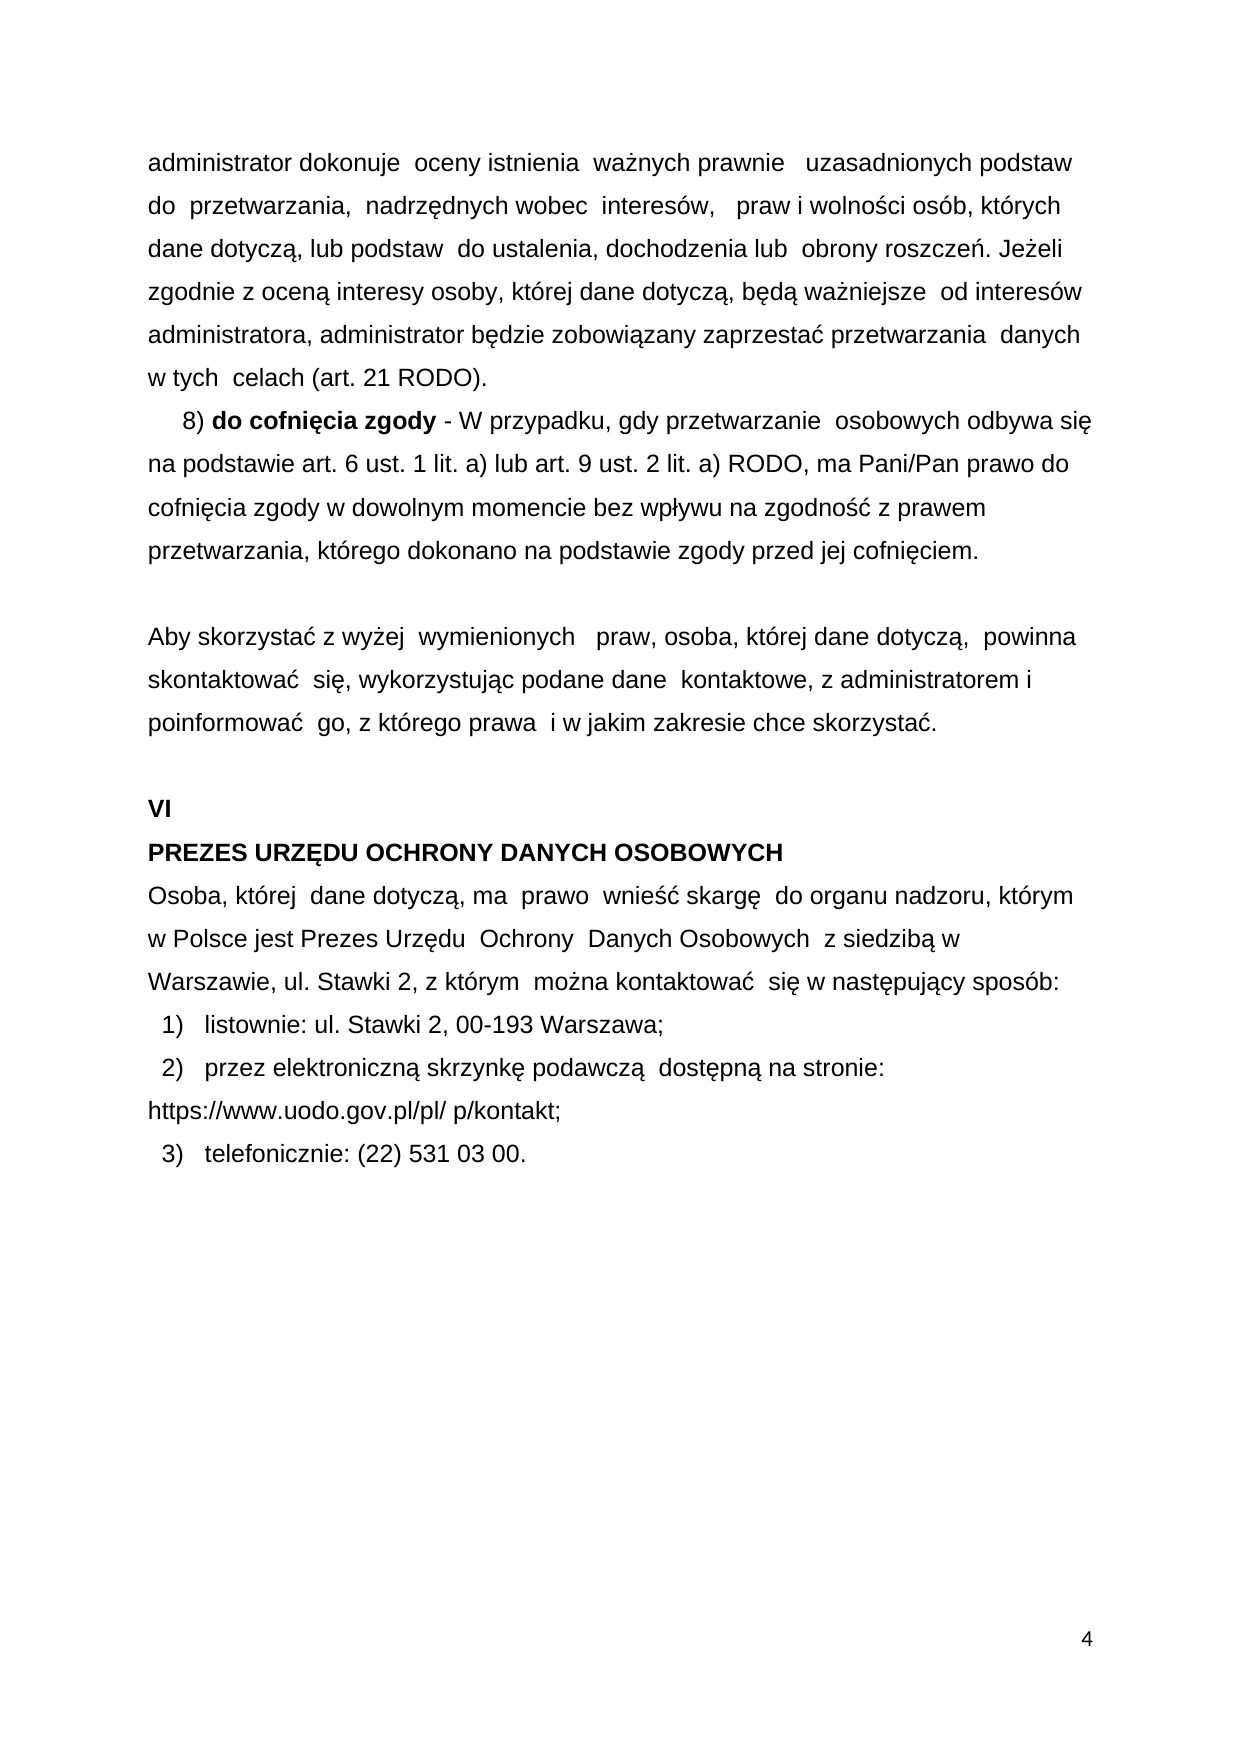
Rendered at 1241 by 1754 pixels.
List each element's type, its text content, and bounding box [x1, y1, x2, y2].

text 3) telefonicznie: (22) 531 03 00. [148, 1139, 1093, 1168]
text skontaktować się, wykorzystując podane dane kontaktowe, z administratorem i poinformować go, z którego prawa i w jakim zakresie chce skorzystać. [148, 665, 1093, 737]
text 1) listownie: ul. Stawki 2, 00-193 Warszawa; [148, 1010, 1093, 1039]
text 2) przez elektroniczną skrzynkę podawczą dostępną na stronie: https://www.uodo.gov.pl/pl/ p/kontakt; [148, 1053, 1093, 1125]
text PREZES URZĘDU OCHRONY DANYCH OSOBOWYCH [148, 838, 1093, 866]
text 8) do cofnięcia zgody - W przypadku, gdy przetwarzanie osobowych odbywa się na podstawie art. 6 ust. 1 lit. a) lub art. 9 ust. 2 lit. a) RODO, ma Pani/Pan prawo do cofnięcia zgody w dowolnym momencie bez wpływu na zgodność z prawem przetwarzania, którego dokonano na podstawie zgody przed jej cofnięciem. [148, 406, 1093, 564]
text administrator dokonuje oceny istnienia ważnych prawnie uzasadnionych podstaw do przetwarzania, nadrzędnych wobec interesów, praw i wolności osób, których dane dotyczą, lub podstaw do ustalenia, dochodzenia lub obrony roszczeń. Jeżeli zgodnie z oceną interesy osoby, której dane dotyczą, będą ważniejsze od interesów administratora, administrator będzie zobowiązany zaprzestać przetwarzania danych w tych celach (art. 21 RODO). [148, 148, 1093, 392]
text Aby skorzystać z wyżej wymienionych praw, osoba, której dane dotyczą, powinna [148, 622, 1093, 651]
text VI [148, 794, 1093, 823]
text Osoba, której dane dotyczą, ma prawo wnieść skargę do organu nadzoru, którym w Polsce jest Prezes Urzędu Ochrony Danych Osobowych z siedzibą w Warszawie, ul. Stawki 2, z którym można kontaktować się w następujący sposób: [148, 881, 1093, 996]
